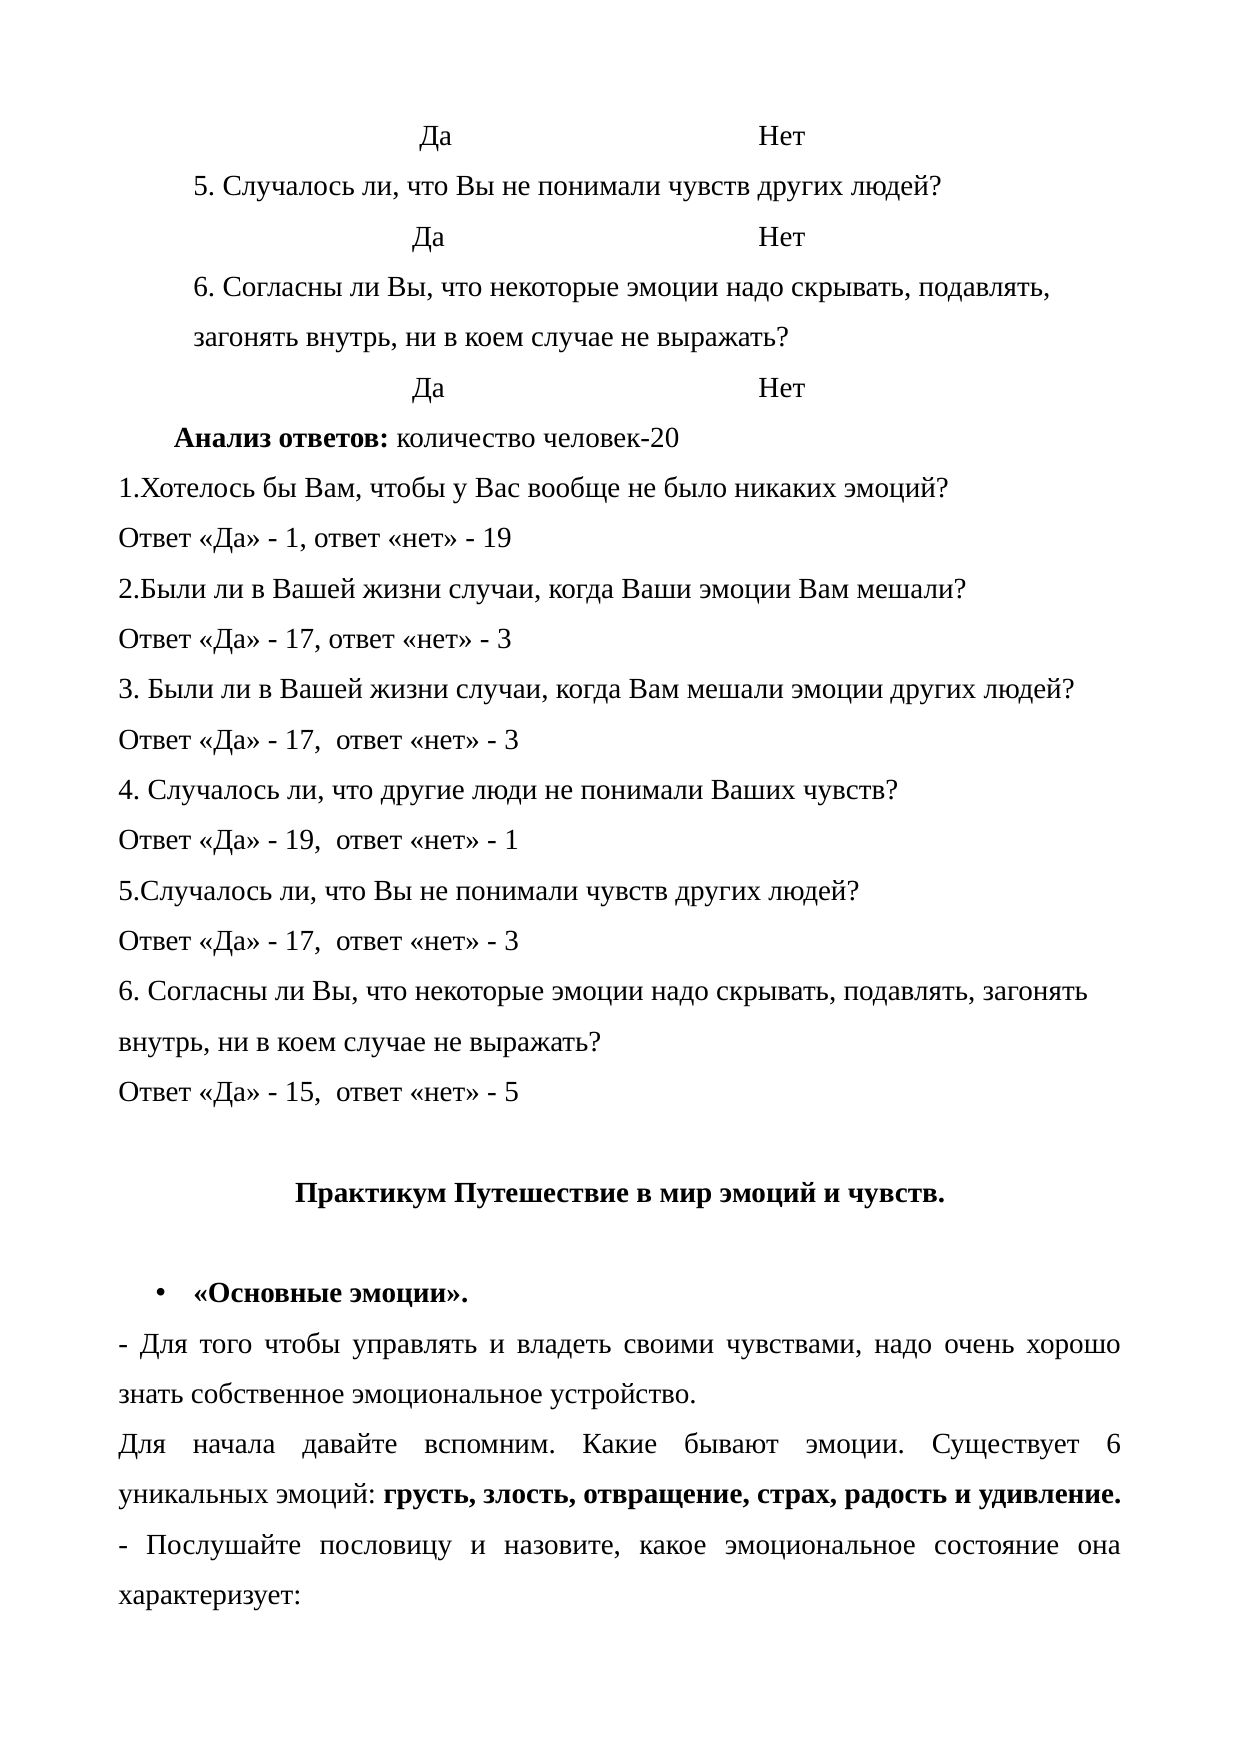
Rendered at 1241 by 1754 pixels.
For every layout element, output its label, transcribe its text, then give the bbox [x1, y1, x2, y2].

text Анализ ответов: количество человек-20 [118, 420, 1122, 453]
list 5. Случалось ли, что Вы не понимали чувств других людей? [156, 168, 1122, 202]
text - Для того чтобы управлять и владеть своими чувствами, надо очень хорошо знать собственное эмоциональное устройство. [118, 1326, 1122, 1409]
list Да Нет [156, 370, 1122, 403]
text Практикум Путешествие в мир эмоций и чувств. [118, 1175, 1122, 1208]
text 2.Были ли в Вашей жизни случаи, когда Ваши эмоции Вам мешали? [118, 571, 1122, 604]
list 6. Согласны ли Вы, что некоторые эмоции надо скрывать, подавлять, загонять внутрь, ни в коем случае не выражать? [156, 269, 1122, 353]
list Да Нет [156, 118, 1122, 152]
text Ответ «Да» - 15, ответ «нет» - 5 [118, 1074, 1122, 1108]
text 3. Были ли в Вашей жизни случаи, когда Вам мешали эмоции других людей? [118, 672, 1122, 705]
text Ответ «Да» - 19, ответ «нет» - 1 [118, 822, 1122, 856]
list «Основные эмоции». [156, 1275, 1122, 1309]
text 5.Случалось ли, что Вы не понимали чувств других людей? [118, 873, 1122, 906]
text Для начала давайте вспомним. Какие бывают эмоции. Существует 6 уникальных эмоций: грусть, злость, отвращение, страх, радость и удивление. [118, 1426, 1122, 1510]
text Ответ «Да» - 17, ответ «нет» - 3 [118, 621, 1122, 655]
text - Послушайте пословицу и назовите, какое эмоциональное состояние она характеризует: [118, 1527, 1122, 1611]
text 4. Случалось ли, что другие люди не понимали Ваших чувств? [118, 772, 1122, 806]
text Ответ «Да» - 17, ответ «нет» - 3 [118, 923, 1122, 957]
text 1.Хотелось бы Вам, чтобы у Вас вообще не было никаких эмоций? [118, 470, 1122, 504]
text Ответ «Да» - 17, ответ «нет» - 3 [118, 722, 1122, 755]
text 6. Согласны ли Вы, что некоторые эмоции надо скрывать, подавлять, загонять внутрь, ни в коем случае не выражать? [118, 973, 1122, 1057]
list Да Нет [156, 219, 1122, 252]
text Ответ «Да» - 1, ответ «нет» - 19 [118, 521, 1122, 554]
